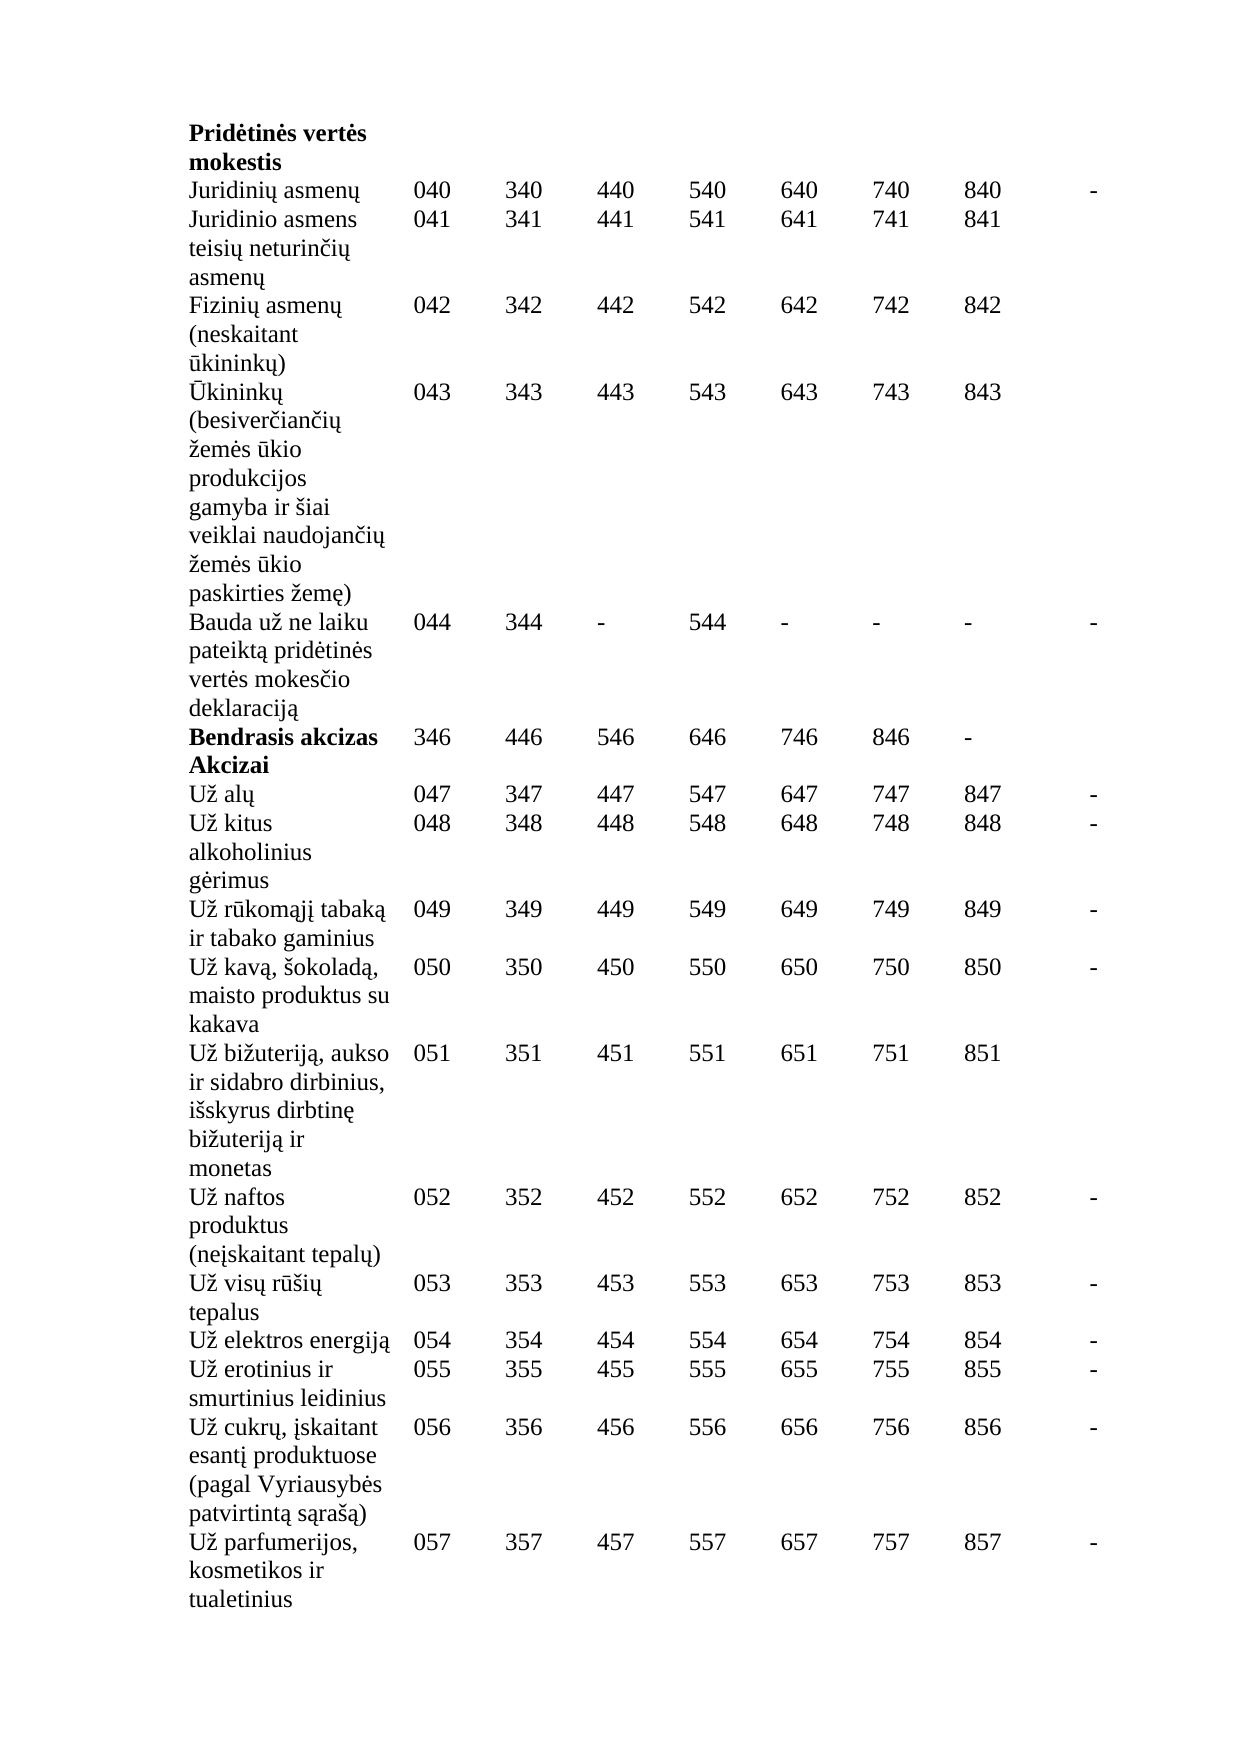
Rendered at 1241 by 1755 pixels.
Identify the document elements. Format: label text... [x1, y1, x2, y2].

table_cell - [1078, 176, 1181, 204]
table_cell 652 [769, 1182, 861, 1268]
table_cell [1078, 751, 1181, 779]
table_cell 648 [769, 808, 861, 894]
table_cell 742 [861, 291, 953, 377]
table_cell 552 [677, 1182, 769, 1268]
table_cell [494, 751, 586, 779]
table_cell - [1078, 952, 1181, 1038]
table_cell Už kitus alkoholinius gėrimus [177, 808, 402, 894]
table_cell Juridinių asmenų [177, 176, 402, 204]
table_cell - [861, 607, 953, 722]
table_cell 549 [677, 894, 769, 952]
table_cell 853 [953, 1268, 1078, 1326]
table_cell [402, 751, 494, 779]
table_cell 852 [953, 1182, 1078, 1268]
table_cell 653 [769, 1268, 861, 1326]
table_cell 657 [769, 1527, 861, 1613]
table_cell - [1078, 1354, 1181, 1412]
table_cell 351 [494, 1038, 586, 1182]
table_cell 854 [953, 1326, 1078, 1354]
table_cell 543 [677, 377, 769, 607]
table_cell 857 [953, 1527, 1078, 1613]
table_cell Akcizai [177, 751, 402, 779]
table_cell 357 [494, 1527, 586, 1613]
table_cell 342 [494, 291, 586, 377]
table_cell [1078, 722, 1181, 751]
table_cell 650 [769, 952, 861, 1038]
table_cell 855 [953, 1354, 1078, 1412]
table_cell 846 [861, 722, 953, 751]
table_cell 544 [677, 607, 769, 722]
table_cell 850 [953, 952, 1078, 1038]
table_cell Už rūkomąjį tabaką ir tabako gaminius [177, 894, 402, 952]
table_cell 451 [586, 1038, 677, 1182]
table_cell 749 [861, 894, 953, 952]
table_cell Fizinių asmenų (neskaitant ūkininkų) [177, 291, 402, 377]
table_cell - [953, 607, 1078, 722]
table_cell [494, 118, 586, 176]
table_cell 840 [953, 176, 1078, 204]
table_cell [953, 751, 1078, 779]
table_cell 346 [402, 722, 494, 751]
table_cell 555 [677, 1354, 769, 1412]
table_cell 755 [861, 1354, 953, 1412]
table_cell 456 [586, 1412, 677, 1527]
table_cell Ūkininkų (besiverčiančių žemės ūkio produkcijos gamyba ir šiai veiklai naudojančių žemės ūkio paskirties žemę) [177, 377, 402, 607]
table_cell 851 [953, 1038, 1078, 1182]
table_cell Už bižuteriją, aukso ir sidabro dirbinius, išskyrus dirbtinę bižuteriją ir monetas [177, 1038, 402, 1182]
table_cell 048 [402, 808, 494, 894]
table_cell - [1078, 1268, 1181, 1326]
table_cell 043 [402, 377, 494, 607]
table_cell [769, 751, 861, 779]
table_cell Bauda už ne laiku pateiktą pridėtinės vertės mokesčio deklaraciją [177, 607, 402, 722]
table_cell 355 [494, 1354, 586, 1412]
table_cell Už naftos produktus (neįskaitant tepalų) [177, 1182, 402, 1268]
table_cell [1078, 118, 1181, 176]
table_cell 452 [586, 1182, 677, 1268]
table_cell 641 [769, 204, 861, 291]
table_cell 843 [953, 377, 1078, 607]
table_cell 848 [953, 808, 1078, 894]
table_cell [1078, 1038, 1181, 1182]
table_cell 450 [586, 952, 677, 1038]
table_cell Už erotinius ir smurtinius leidinius [177, 1354, 402, 1412]
table_cell 047 [402, 779, 494, 808]
table_cell 649 [769, 894, 861, 952]
table_cell 747 [861, 779, 953, 808]
table_cell 752 [861, 1182, 953, 1268]
table_cell 656 [769, 1412, 861, 1527]
table_cell 856 [953, 1412, 1078, 1527]
table_cell 553 [677, 1268, 769, 1326]
table_cell Juridinio asmens teisių neturinčių asmenų [177, 204, 402, 291]
table_cell 542 [677, 291, 769, 377]
table_cell [769, 118, 861, 176]
table_cell [1078, 377, 1181, 607]
table_cell Už elektros energiją [177, 1326, 402, 1354]
table_cell 842 [953, 291, 1078, 377]
table_cell 041 [402, 204, 494, 291]
table_cell 353 [494, 1268, 586, 1326]
table_cell [953, 118, 1078, 176]
table_cell 454 [586, 1326, 677, 1354]
table_cell 554 [677, 1326, 769, 1354]
table_cell 044 [402, 607, 494, 722]
table_cell 448 [586, 808, 677, 894]
table_cell 541 [677, 204, 769, 291]
table_cell 349 [494, 894, 586, 952]
table_cell 741 [861, 204, 953, 291]
table_cell 849 [953, 894, 1078, 952]
table_cell 540 [677, 176, 769, 204]
table_cell [586, 751, 677, 779]
table_cell 449 [586, 894, 677, 952]
table_cell 354 [494, 1326, 586, 1354]
table_cell 556 [677, 1412, 769, 1527]
table_cell Už alų [177, 779, 402, 808]
table_cell 743 [861, 377, 953, 607]
table_cell 051 [402, 1038, 494, 1182]
table_cell 841 [953, 204, 1078, 291]
table_cell - [1078, 1412, 1181, 1527]
table_cell 751 [861, 1038, 953, 1182]
table_cell - [1078, 1182, 1181, 1268]
table_cell 757 [861, 1527, 953, 1613]
table_cell 348 [494, 808, 586, 894]
table_cell 455 [586, 1354, 677, 1412]
table_cell 352 [494, 1182, 586, 1268]
table_cell 054 [402, 1326, 494, 1354]
table_cell [861, 118, 953, 176]
table_cell 441 [586, 204, 677, 291]
table_cell 052 [402, 1182, 494, 1268]
table_cell 347 [494, 779, 586, 808]
table_cell [677, 118, 769, 176]
table_cell 646 [677, 722, 769, 751]
table_cell - [1078, 607, 1181, 722]
table_cell Už cukrų, įskaitant esantį produktuose (pagal Vyriausybės patvirtintą sąrašą) [177, 1412, 402, 1527]
table_cell 341 [494, 204, 586, 291]
table_cell 750 [861, 952, 953, 1038]
table_cell 847 [953, 779, 1078, 808]
table_cell 050 [402, 952, 494, 1038]
table_cell [1078, 291, 1181, 377]
table_cell 053 [402, 1268, 494, 1326]
table_cell 055 [402, 1354, 494, 1412]
table_cell - [1078, 808, 1181, 894]
table_cell 343 [494, 377, 586, 607]
table_cell 440 [586, 176, 677, 204]
table_cell Už parfumerijos, kosmetikos ir tualetinius [177, 1527, 402, 1613]
table_cell 643 [769, 377, 861, 607]
table_cell - [1078, 1527, 1181, 1613]
table_cell 049 [402, 894, 494, 952]
table_cell 344 [494, 607, 586, 722]
table_cell [586, 118, 677, 176]
table_cell 443 [586, 377, 677, 607]
table_cell 057 [402, 1527, 494, 1613]
table_cell 754 [861, 1326, 953, 1354]
table_cell 557 [677, 1527, 769, 1613]
table_cell 640 [769, 176, 861, 204]
table_cell 753 [861, 1268, 953, 1326]
table_cell [861, 751, 953, 779]
table_cell 550 [677, 952, 769, 1038]
table_cell Bendrasis akcizas [177, 722, 402, 751]
table_cell 446 [494, 722, 586, 751]
table_cell 546 [586, 722, 677, 751]
table_cell - [769, 607, 861, 722]
table_cell 457 [586, 1527, 677, 1613]
table_cell 647 [769, 779, 861, 808]
table_cell 746 [769, 722, 861, 751]
table_cell 056 [402, 1412, 494, 1527]
table_cell 654 [769, 1326, 861, 1354]
table_cell Už kavą, šokoladą, maisto produktus su kakava [177, 952, 402, 1038]
table_cell 040 [402, 176, 494, 204]
table_cell - [1078, 894, 1181, 952]
table_cell 740 [861, 176, 953, 204]
table_cell - [586, 607, 677, 722]
table_cell 042 [402, 291, 494, 377]
table_cell [402, 118, 494, 176]
table_cell 655 [769, 1354, 861, 1412]
table_cell - [1078, 1326, 1181, 1354]
table_cell - [953, 722, 1078, 751]
table_cell 547 [677, 779, 769, 808]
table_cell 748 [861, 808, 953, 894]
table_cell 756 [861, 1412, 953, 1527]
table_cell Už visų rūšių tepalus [177, 1268, 402, 1326]
table_cell 356 [494, 1412, 586, 1527]
table_cell [677, 751, 769, 779]
table_cell 340 [494, 176, 586, 204]
table_cell 551 [677, 1038, 769, 1182]
table_cell 548 [677, 808, 769, 894]
table_cell 642 [769, 291, 861, 377]
table_cell 442 [586, 291, 677, 377]
table_cell 447 [586, 779, 677, 808]
table_cell - [1078, 779, 1181, 808]
table_cell 453 [586, 1268, 677, 1326]
table_cell [1078, 204, 1181, 291]
table_cell 350 [494, 952, 586, 1038]
table_cell Pridėtinės vertės mokestis [177, 118, 402, 176]
table_cell 651 [769, 1038, 861, 1182]
